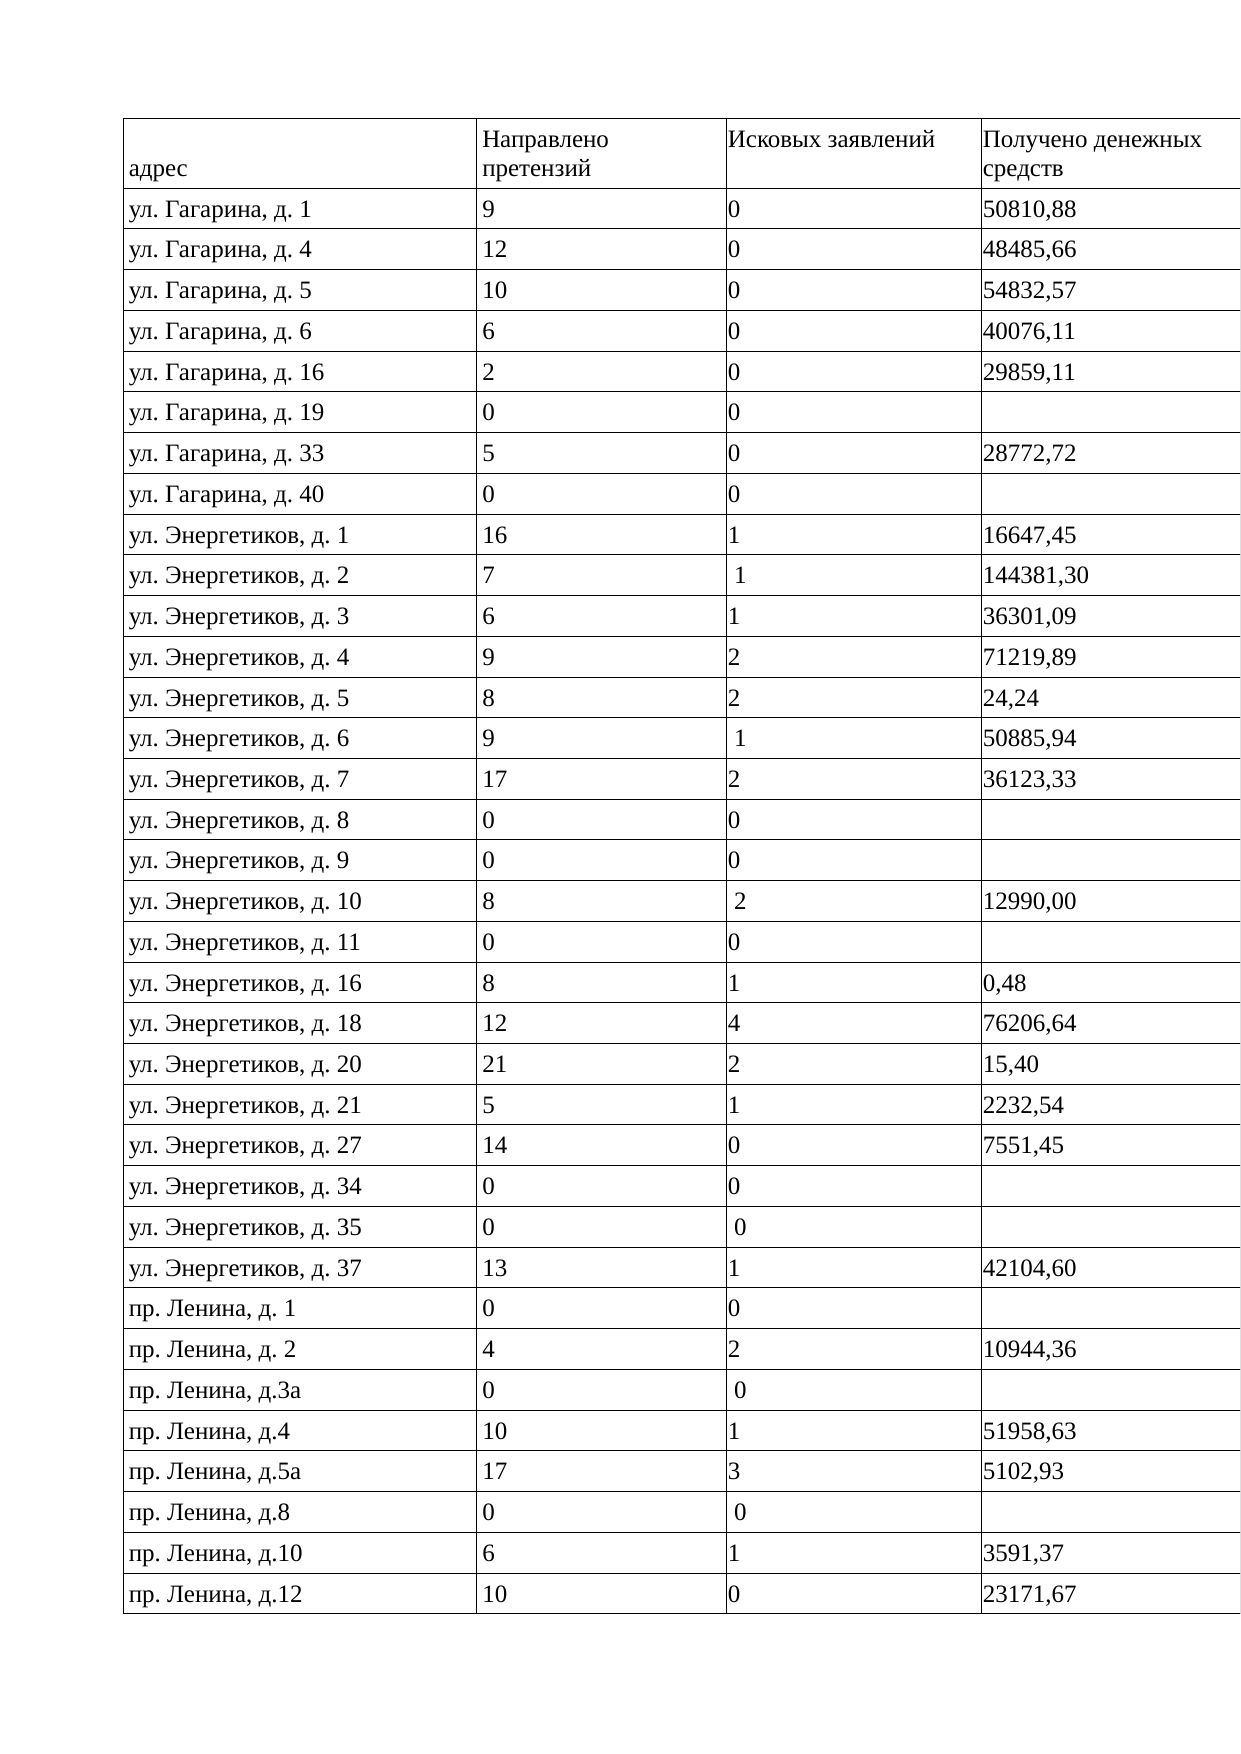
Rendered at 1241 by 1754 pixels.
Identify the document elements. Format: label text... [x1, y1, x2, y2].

table_cell 1 [727, 596, 981, 636]
table_cell 0 [477, 392, 726, 432]
table_cell 71219,89 [982, 637, 1240, 676]
table_cell 0 [727, 433, 981, 473]
table_cell ул. Энергетиков, д. 4 [124, 637, 476, 676]
table_cell [982, 1288, 1240, 1328]
table_cell 2 [727, 1044, 981, 1084]
table_cell 13 [477, 1248, 726, 1287]
table_cell 7 [477, 555, 726, 595]
table_cell 42104,60 [982, 1248, 1240, 1287]
table_cell 50885,94 [982, 718, 1240, 758]
table_cell 16647,45 [982, 515, 1240, 554]
table_cell 10 [477, 1411, 726, 1450]
table_cell [982, 1166, 1240, 1206]
table_cell ул. Гагарина, д. 33 [124, 433, 476, 473]
table_cell ул. Гагарина, д. 5 [124, 270, 476, 310]
table_cell 36301,09 [982, 596, 1240, 636]
table_cell ул. Энергетиков, д. 21 [124, 1085, 476, 1124]
table_cell ул. Энергетиков, д. 20 [124, 1044, 476, 1084]
table_cell [982, 1370, 1240, 1409]
table_cell пр. Ленина, д.12 [124, 1574, 476, 1613]
table_cell ул. Энергетиков, д. 16 [124, 963, 476, 1002]
table_cell 1 [727, 1533, 981, 1572]
table_cell 48485,66 [982, 229, 1240, 269]
table_cell [982, 840, 1240, 880]
table_cell ул. Гагарина, д. 19 [124, 392, 476, 432]
table_cell 0 [727, 1125, 981, 1165]
table_cell 0 [727, 270, 981, 310]
table_cell 0 [477, 922, 726, 961]
table_cell 0 [477, 1370, 726, 1409]
table_cell 1 [727, 963, 981, 1002]
table_cell 3591,37 [982, 1533, 1240, 1572]
table_cell 0 [727, 800, 981, 839]
table_cell 5102,93 [982, 1451, 1240, 1491]
table_cell 0 [727, 1574, 981, 1613]
table_cell 21 [477, 1044, 726, 1084]
table_cell 50810,88 [982, 189, 1240, 228]
table_cell пр. Ленина, д.3а [124, 1370, 476, 1409]
table_cell 0 [727, 1207, 981, 1247]
table_cell [982, 474, 1240, 513]
table_cell 10944,36 [982, 1329, 1240, 1369]
table_cell пр. Ленина, д.5а [124, 1451, 476, 1491]
table_cell 1 [727, 1085, 981, 1124]
table_cell 10 [477, 1574, 726, 1613]
table_cell ул. Энергетиков, д. 5 [124, 678, 476, 717]
table_cell 9 [477, 718, 726, 758]
table_cell [982, 392, 1240, 432]
table_cell 0,48 [982, 963, 1240, 1002]
table_cell 8 [477, 881, 726, 921]
table_cell пр. Ленина, д. 1 [124, 1288, 476, 1328]
table_cell ул. Энергетиков, д. 37 [124, 1248, 476, 1287]
table_cell 24,24 [982, 678, 1240, 717]
table_cell 2 [477, 352, 726, 391]
table_cell 36123,33 [982, 759, 1240, 798]
table_cell 40076,11 [982, 311, 1240, 351]
table_cell ул. Энергетиков, д. 10 [124, 881, 476, 921]
table_cell 0 [727, 1492, 981, 1532]
table_cell 12990,00 [982, 881, 1240, 921]
table_cell пр. Ленина, д.10 [124, 1533, 476, 1572]
table_cell 28772,72 [982, 433, 1240, 473]
table_cell ул. Гагарина, д. 6 [124, 311, 476, 351]
table_cell 2 [727, 881, 981, 921]
table_cell 8 [477, 678, 726, 717]
table_cell [982, 800, 1240, 839]
table_cell пр. Ленина, д.4 [124, 1411, 476, 1450]
table_header Направлено претензий [477, 119, 726, 188]
table_cell 0 [477, 1207, 726, 1247]
table_cell 0 [477, 474, 726, 513]
table_cell 0 [477, 800, 726, 839]
table_cell 2 [727, 678, 981, 717]
table_cell 4 [477, 1329, 726, 1369]
table_cell ул. Энергетиков, д. 18 [124, 1003, 476, 1043]
table_header адрес [124, 119, 476, 188]
table_cell ул. Энергетиков, д. 3 [124, 596, 476, 636]
table_cell 0 [727, 392, 981, 432]
table_cell 8 [477, 963, 726, 1002]
table_cell ул. Энергетиков, д. 35 [124, 1207, 476, 1247]
table_cell 0 [727, 922, 981, 961]
table_cell ул. Гагарина, д. 40 [124, 474, 476, 513]
table_cell 1 [727, 555, 981, 595]
table_cell ул. Энергетиков, д. 9 [124, 840, 476, 880]
table_cell 0 [477, 1288, 726, 1328]
table_cell 4 [727, 1003, 981, 1043]
table_cell 16 [477, 515, 726, 554]
table_cell 0 [477, 1492, 726, 1532]
table_cell 3 [727, 1451, 981, 1491]
table_cell 144381,30 [982, 555, 1240, 595]
table_cell ул. Энергетиков, д. 34 [124, 1166, 476, 1206]
table_cell ул. Энергетиков, д. 6 [124, 718, 476, 758]
table_cell 6 [477, 1533, 726, 1572]
table_cell 23171,67 [982, 1574, 1240, 1613]
table_cell 51958,63 [982, 1411, 1240, 1450]
table_cell 5 [477, 1085, 726, 1124]
table_cell 2 [727, 1329, 981, 1369]
table_cell 6 [477, 311, 726, 351]
table_cell 0 [727, 229, 981, 269]
table_cell [982, 922, 1240, 961]
table_cell 9 [477, 637, 726, 676]
table_header Исковых заявлений [727, 119, 981, 188]
table_cell 0 [727, 311, 981, 351]
table_cell 0 [727, 1370, 981, 1409]
table_cell 17 [477, 1451, 726, 1491]
table_cell 1 [727, 515, 981, 554]
table_cell 9 [477, 189, 726, 228]
table_cell 5 [477, 433, 726, 473]
table_cell 0 [727, 840, 981, 880]
table_cell 10 [477, 270, 726, 310]
table_cell 14 [477, 1125, 726, 1165]
table_cell ул. Энергетиков, д. 2 [124, 555, 476, 595]
table_cell ул. Гагарина, д. 16 [124, 352, 476, 391]
table_cell [982, 1492, 1240, 1532]
table_cell 0 [727, 474, 981, 513]
table_cell 1 [727, 1411, 981, 1450]
table_cell 76206,64 [982, 1003, 1240, 1043]
table_cell 54832,57 [982, 270, 1240, 310]
table_cell пр. Ленина, д.8 [124, 1492, 476, 1532]
table_cell 12 [477, 1003, 726, 1043]
table_cell 0 [727, 189, 981, 228]
table_cell ул. Энергетиков, д. 11 [124, 922, 476, 961]
table_cell 15,40 [982, 1044, 1240, 1084]
table_cell 0 [727, 352, 981, 391]
table_cell 2 [727, 759, 981, 798]
table_cell 0 [727, 1166, 981, 1206]
table_cell 2232,54 [982, 1085, 1240, 1124]
table_cell 6 [477, 596, 726, 636]
table_cell пр. Ленина, д. 2 [124, 1329, 476, 1369]
table_cell 7551,45 [982, 1125, 1240, 1165]
table_cell [982, 1207, 1240, 1247]
table_cell ул. Энергетиков, д. 27 [124, 1125, 476, 1165]
table_cell 0 [477, 1166, 726, 1206]
table_cell 1 [727, 1248, 981, 1287]
table_cell ул. Энергетиков, д. 7 [124, 759, 476, 798]
table_cell 17 [477, 759, 726, 798]
table_cell ул. Гагарина, д. 4 [124, 229, 476, 269]
table_cell ул. Энергетиков, д. 1 [124, 515, 476, 554]
table_header Получено денежных средств [982, 119, 1240, 188]
table_cell 12 [477, 229, 726, 269]
table_cell 0 [727, 1288, 981, 1328]
table_cell ул. Энергетиков, д. 8 [124, 800, 476, 839]
table_cell ул. Гагарина, д. 1 [124, 189, 476, 228]
table_cell 1 [727, 718, 981, 758]
table_cell 29859,11 [982, 352, 1240, 391]
table_cell 0 [477, 840, 726, 880]
table_cell 2 [727, 637, 981, 676]
